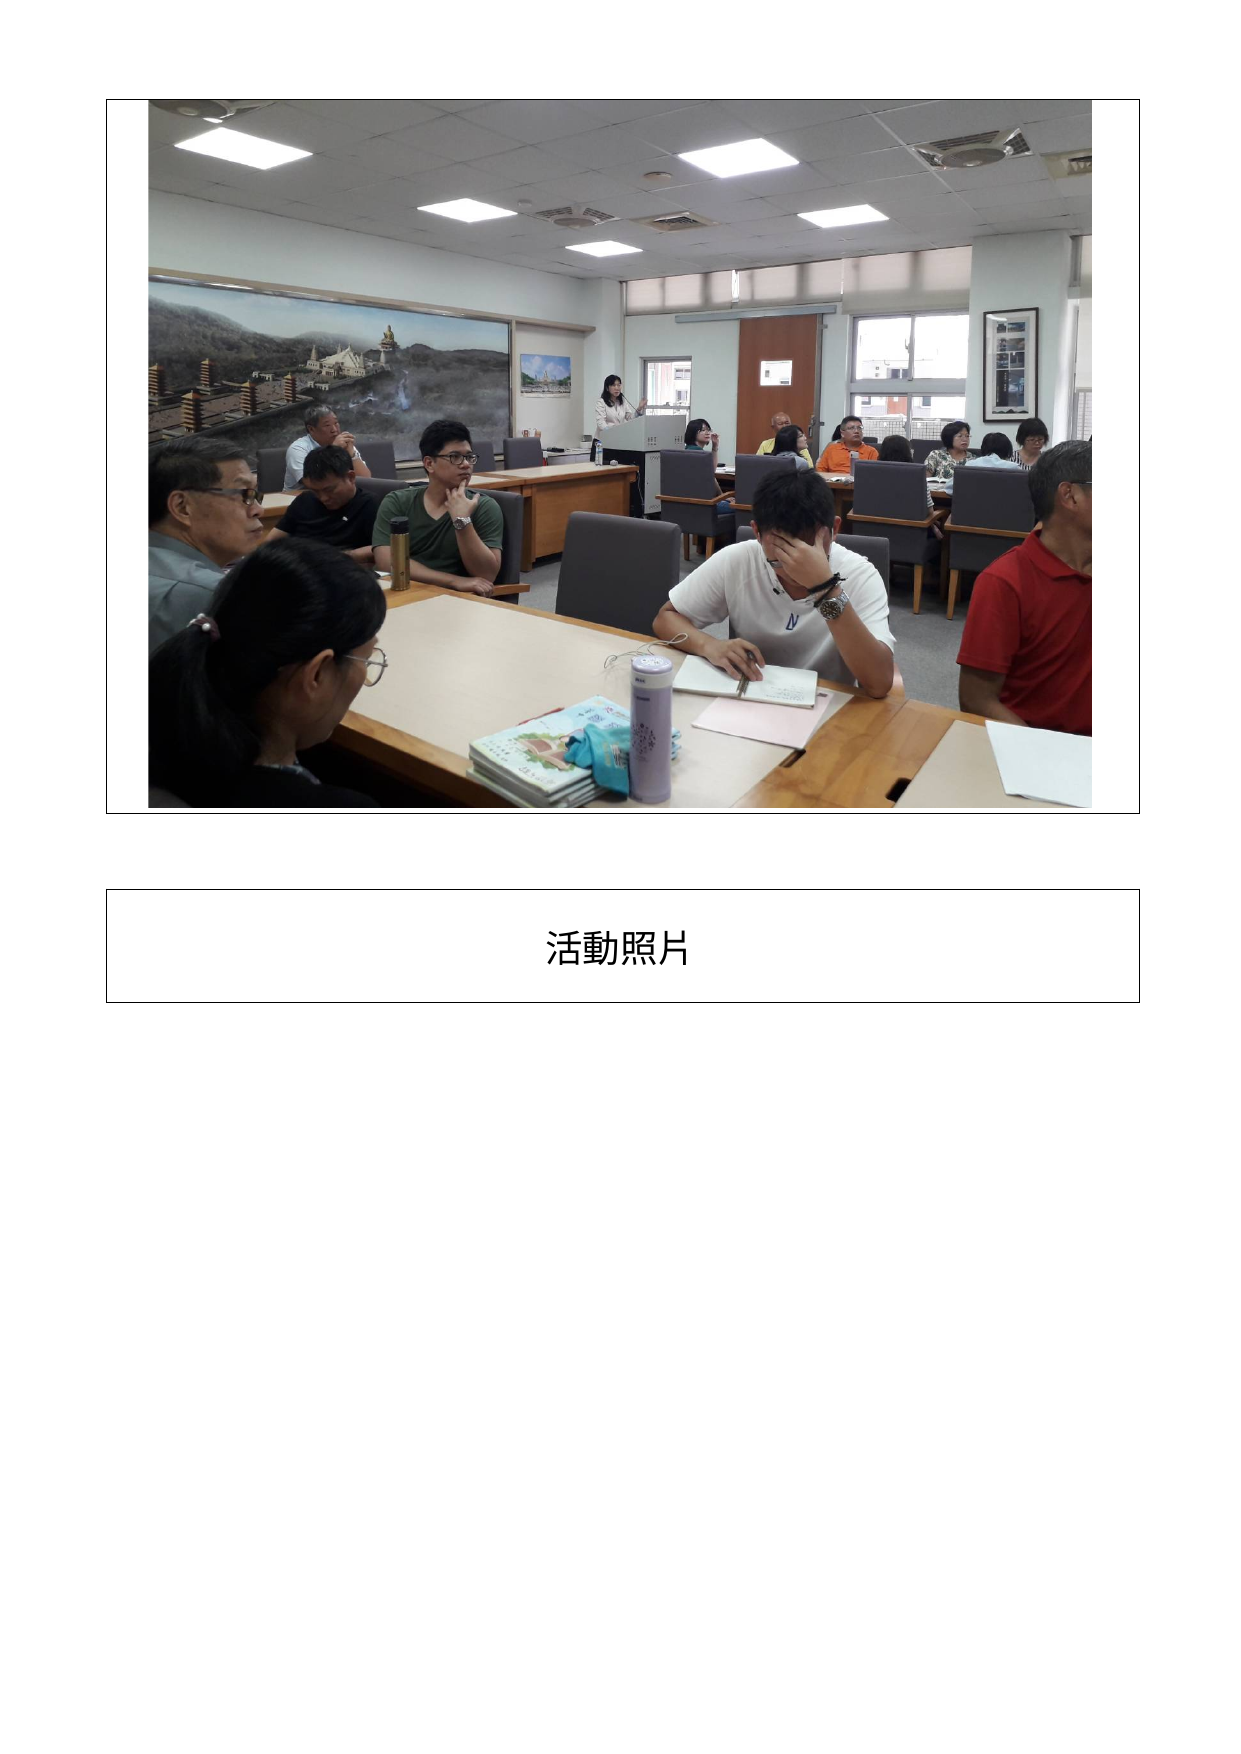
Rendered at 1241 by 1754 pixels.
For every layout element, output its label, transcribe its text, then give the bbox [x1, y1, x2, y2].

picture [148, 100, 1092, 808]
table_header 活動照片 [107, 890, 1139, 1002]
table_cell [107, 100, 1139, 812]
